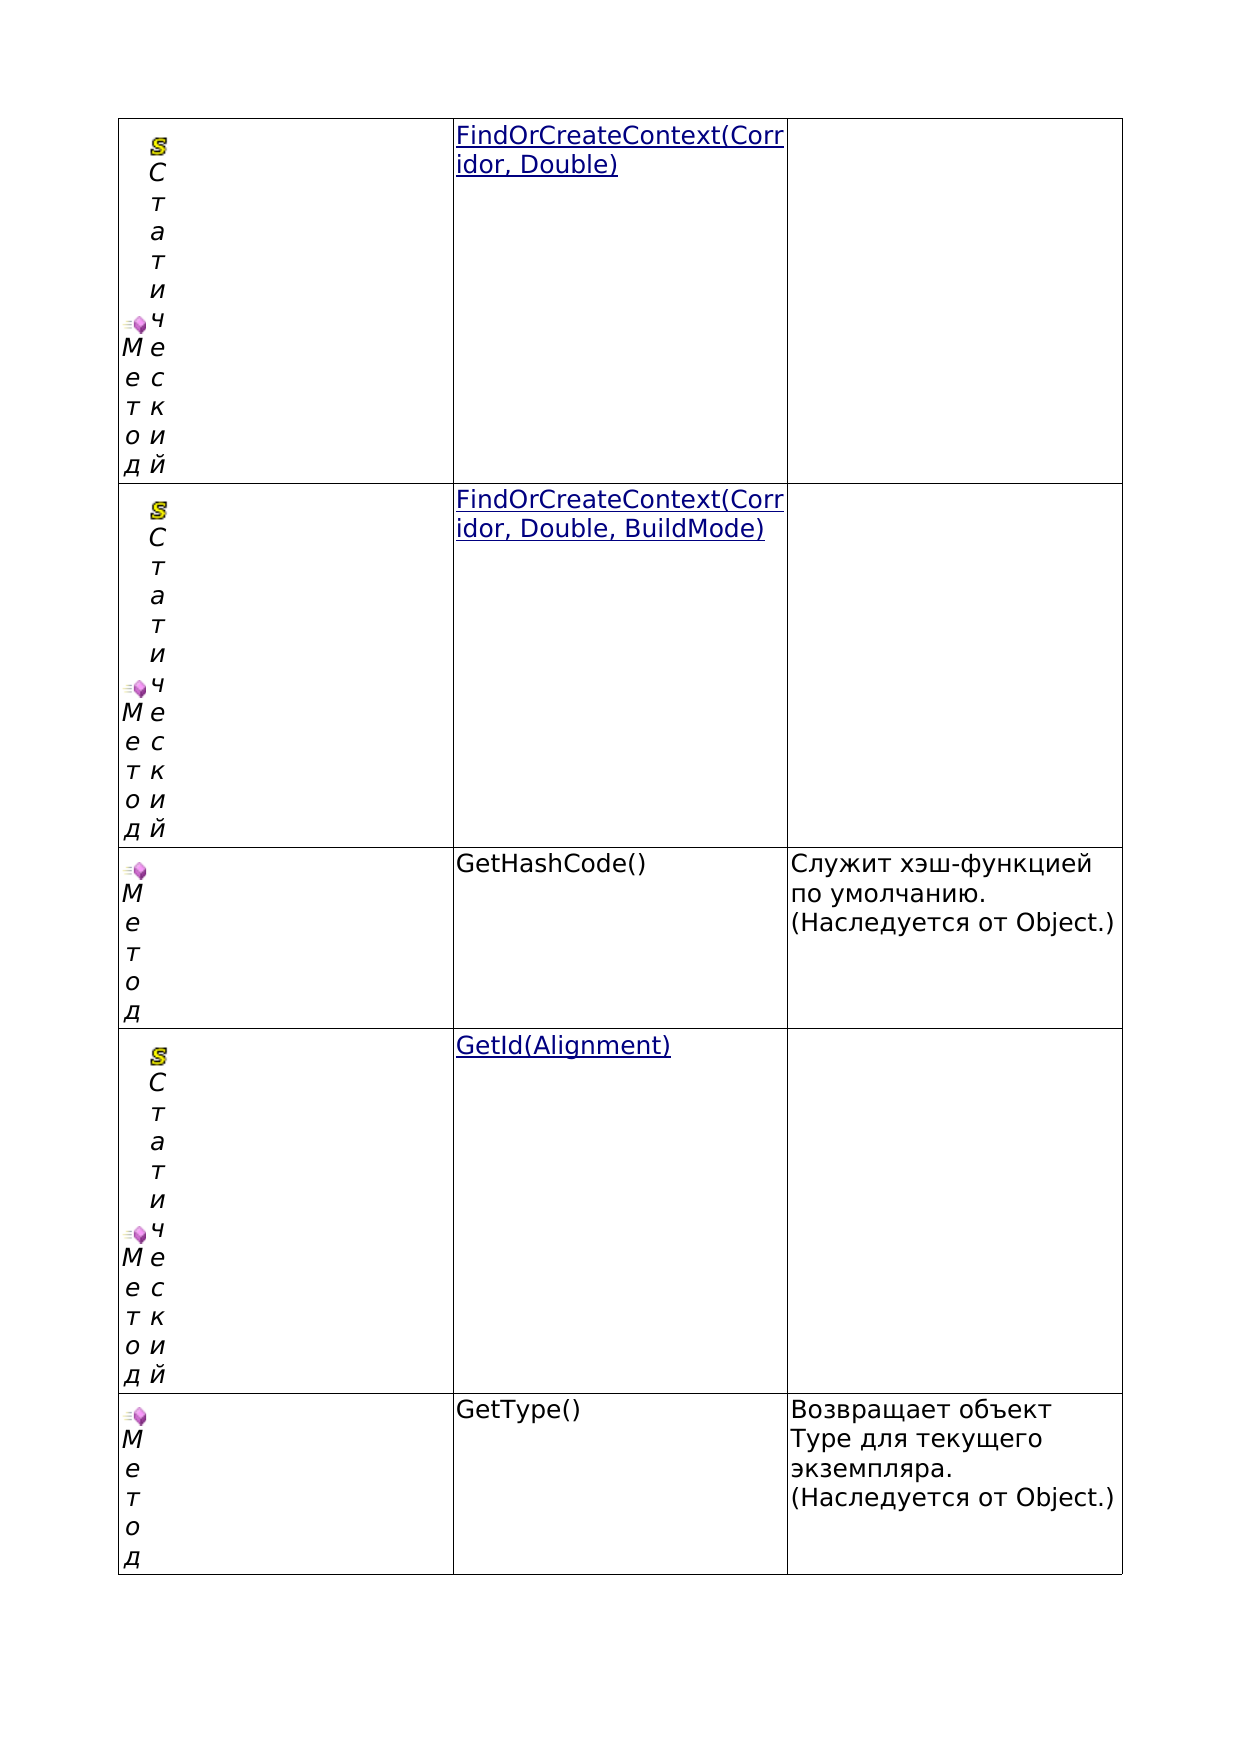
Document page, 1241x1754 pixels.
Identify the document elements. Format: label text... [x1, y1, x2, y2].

picture [146, 497, 172, 523]
picture [121, 1407, 147, 1426]
table_cell FindOrCreateContext(Corridor, Double, BuildMode) [454, 484, 787, 847]
picture [121, 316, 146, 334]
table_cell Возвращает объект Type для текущего экземпляра. (Наследуется от Object.) [788, 1394, 1122, 1574]
table_cell GetId(Alignment) [454, 1029, 787, 1392]
table_cell [788, 119, 1122, 482]
picture [121, 680, 146, 698]
table_cell FindOrCreateContext(Corridor, Double) [454, 119, 787, 482]
table_cell GetType() [454, 1394, 787, 1574]
table_cell [788, 484, 1122, 847]
table_cell Служит хэш-функцией по умолчанию. (Наследуется от Object.) [788, 848, 1122, 1028]
table_cell [119, 1029, 453, 1392]
table_cell [119, 848, 453, 1028]
table_cell GetHashCode() [454, 848, 787, 1028]
table_cell [119, 119, 453, 482]
table_cell [788, 1029, 1122, 1392]
picture [146, 133, 172, 159]
table_cell [119, 1394, 453, 1574]
picture [146, 1043, 172, 1069]
picture [121, 1226, 146, 1244]
table_cell [119, 484, 453, 847]
picture [121, 862, 147, 880]
